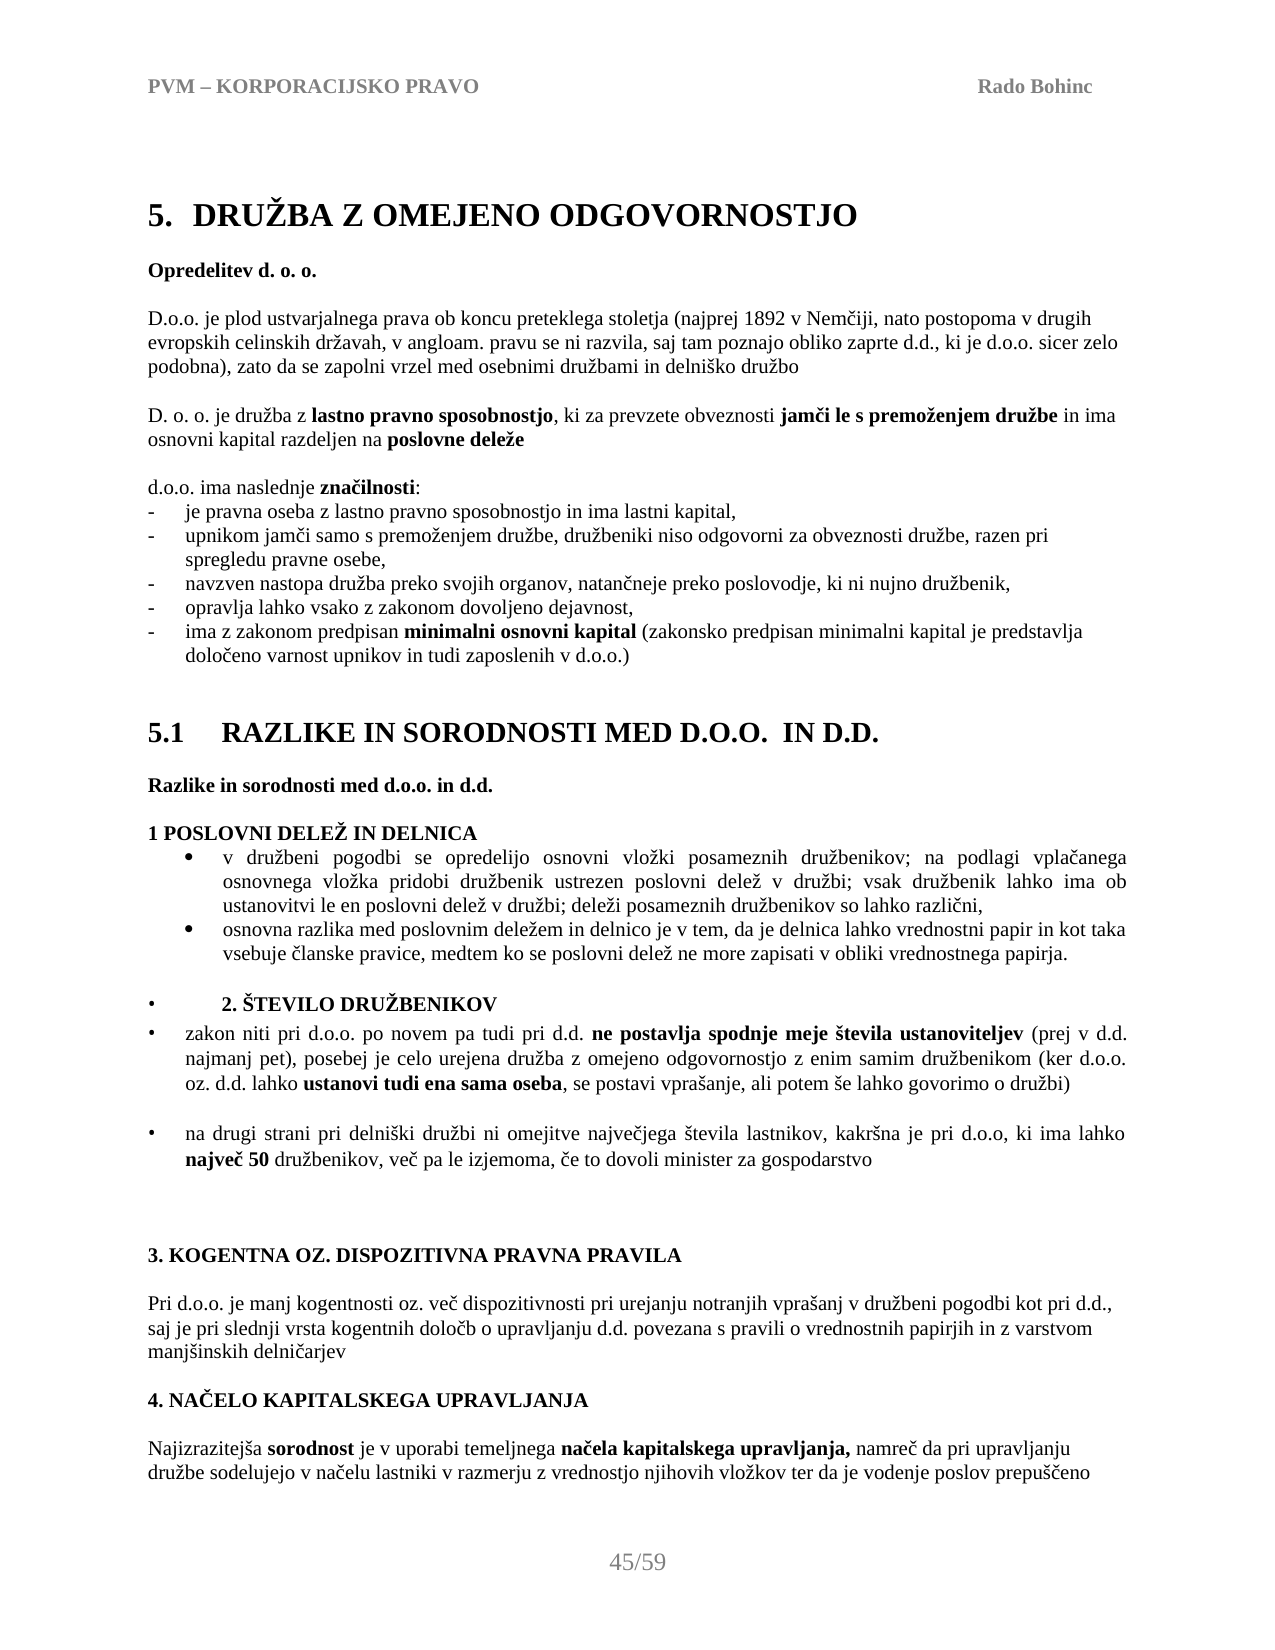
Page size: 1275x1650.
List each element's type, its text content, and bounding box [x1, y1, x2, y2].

subtitle 5.1 RAZLIKE IN SORODNOSTI MED D.O.O. IN D.D. [148, 715, 1127, 749]
list 2. ŠTEVILO DRUŽBENIKOV [148, 989, 1127, 1018]
text 3. KOGENTNA OZ. DISPOZITIVNA PRAVNA PRAVILA [148, 1243, 1127, 1267]
list upnikom jamči samo s premoženjem družbe, družbeniki niso odgovorni za obveznosti družbe, razen pri spregledu pravne osebe, [148, 523, 1127, 571]
text D. o. o. je družba z lastno pravno sposobnostjo, ki za prevzete obveznosti jamči le s premoženjem družbe in ima osnovni kapital razdeljen na poslovne deleže [148, 402, 1127, 451]
list navzven nastopa družba preko svojih organov, natančneje preko poslovodje, ki ni nujno družbenik, [148, 571, 1127, 595]
list zakon niti pri d.o.o. po novem pa tudi pri d.d. ne postavlja spodnje meje števila ustanoviteljev (prej v d.d. najmanj pet), posebej je celo urejena družba z omejeno odgovornostjo z enim samim družbenikom (ker d.o.o. oz. d.d. lahko ustanovi tudi ena sama oseba, se postavi vprašanje, ali potem še lahko govorimo o družbi) [148, 1018, 1127, 1094]
list v družbeni pogodbi se opredelijo osnovni vložki posameznih družbenikov; na podlagi vplačanega osnovnega vložka pridobi družbenik ustrezen poslovni delež v družbi; vsak družbenik lahko ima ob ustanovitvi le en poslovni delež v družbi; deleži posameznih družbenikov so lahko različni, [185, 845, 1127, 917]
text Razlike in sorodnosti med d.o.o. in d.d. [148, 773, 1127, 797]
text 1 POSLOVNI DELEŽ IN DELNICA [148, 821, 1127, 845]
list opravlja lahko vsako z zakonom dovoljeno dejavnost, [148, 595, 1127, 619]
text Pri d.o.o. je manj kogentnosti oz. več dispozitivnosti pri urejanju notranjih vprašanj v družbeni pogodbi kot pri d.d., saj je pri slednji vrsta kogentnih določb o upravljanju d.d. povezana s pravili o vrednostnih papirjih in z varstvom manjšinskih delničarjev [148, 1291, 1127, 1363]
text Najizrazitejša sorodnost je v uporabi temeljnega načela kapitalskega upravljanja, namreč da pri upravljanju družbe sodelujejo v načelu lastniki v razmerju z vrednostjo njihovih vložkov ter da je vodenje poslov prepuščeno [148, 1436, 1127, 1484]
list je pravna oseba z lastno pravno sposobnostjo in ima lastni kapital, [148, 499, 1127, 523]
list ima z zakonom predpisan minimalni osnovni kapital (zakonsko predpisan minimalni kapital je predstavlja določeno varnost upnikov in tudi zaposlenih v d.o.o.) [148, 619, 1127, 667]
text d.o.o. ima naslednje značilnosti: [148, 475, 1127, 499]
text Opredelitev d. o. o. [148, 258, 1127, 282]
list osnovna razlika med poslovnim deležem in delnico je v tem, da je delnica lahko vrednostni papir in kot taka vsebuje članske pravice, medtem ko se poslovni delež ne more zapisati v obliki vrednostnega papirja. [185, 917, 1127, 965]
list na drugi strani pri delniški družbi ni omejitve največjega števila lastnikov, kakršna je pri d.o.o, ki ima lahko največ 50 družbenikov, več pa le izjemoma, če to dovoli minister za gospodarstvo [148, 1118, 1127, 1171]
text 4. NAČELO KAPITALSKEGA UPRAVLJANJA [148, 1388, 1127, 1412]
subtitle 5. DRUŽBA Z OMEJENO ODGOVORNOSTJO [148, 196, 1127, 234]
text D.o.o. je plod ustvarjalnega prava ob koncu preteklega stoletja (najprej 1892 v Nemčiji, nato postopoma v drugih evropskih celinskih državah, v angloam. pravu se ni razvila, saj tam poznajo obliko zaprte d.d., ki je d.o.o. sicer zelo podobna), zato da se zapolni vrzel med osebnimi družbami in delniško družbo [148, 306, 1127, 378]
